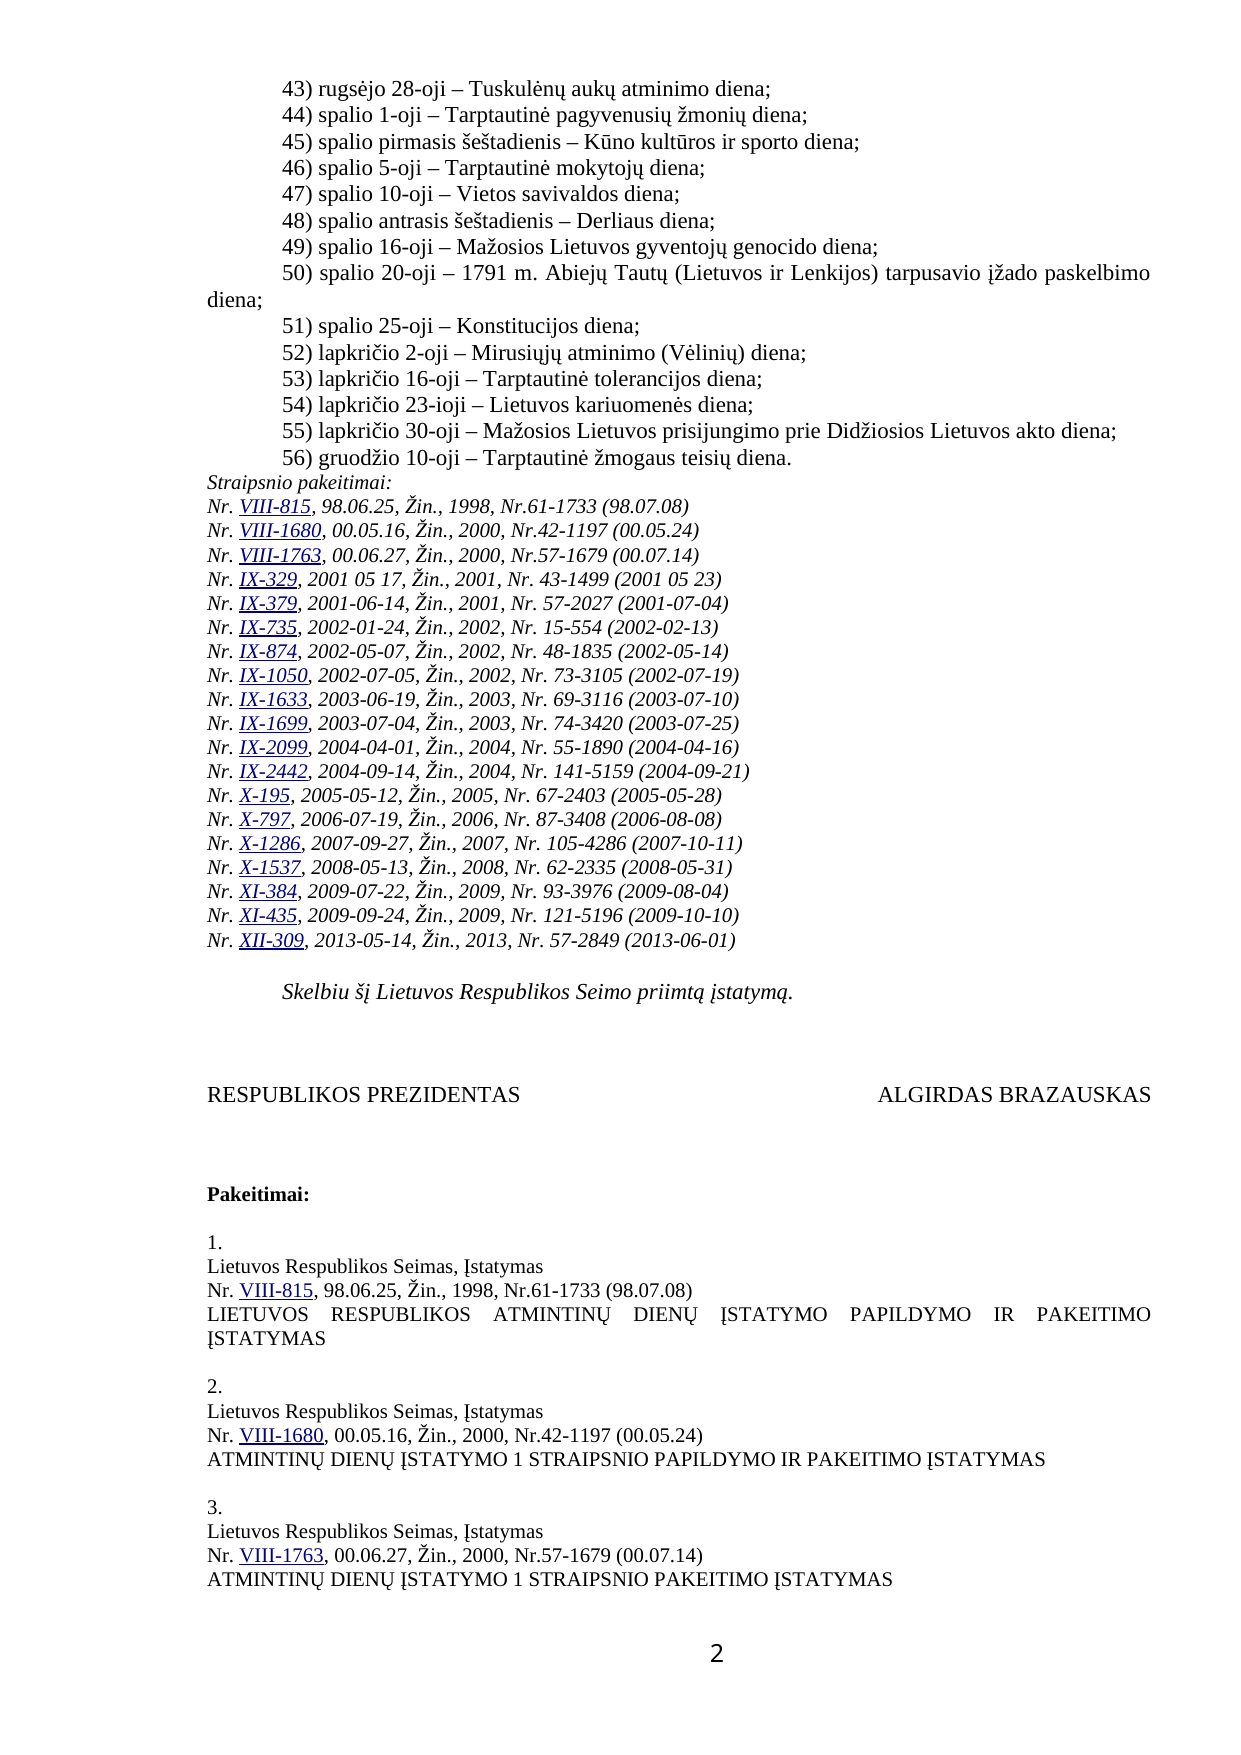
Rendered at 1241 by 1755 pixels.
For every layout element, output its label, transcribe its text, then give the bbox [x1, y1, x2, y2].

text Nr. VIII-815, 98.06.25, Žin., 1998, Nr.61-1733 (98.07.08) [207, 494, 1152, 518]
text 3. [207, 1495, 1152, 1519]
text Nr. IX-874, 2002-05-07, Žin., 2002, Nr. 48-1835 (2002-05-14) [207, 639, 1152, 663]
text Lietuvos Respublikos Seimas, Įstatymas [207, 1398, 1152, 1423]
text Pakeitimai: [207, 1182, 1152, 1206]
text 1. [207, 1230, 1152, 1254]
text 55) lapkričio 30-oji – Mažosios Lietuvos prisijungimo prie Didžiosios Lietuvos akto diena; [207, 418, 1152, 444]
text Lietuvos Respublikos Seimas, Įstatymas [207, 1519, 1152, 1543]
text Nr. VIII-815, 98.06.25, Žin., 1998, Nr.61-1733 (98.07.08) [207, 1278, 1152, 1302]
text 49) spalio 16-oji – Mažosios Lietuvos gyventojų genocido diena; [207, 233, 1152, 259]
text 54) lapkričio 23-ioji – Lietuvos kariuomenės diena; [207, 391, 1152, 418]
text Nr. VIII-1763, 00.06.27, Žin., 2000, Nr.57-1679 (00.07.14) [207, 1543, 1152, 1567]
text Nr. IX-1050, 2002-07-05, Žin., 2002, Nr. 73-3105 (2002-07-19) [207, 663, 1152, 687]
text Nr. XII-309, 2013-05-14, Žin., 2013, Nr. 57-2849 (2013-06-01) [207, 927, 1152, 952]
text 2. [207, 1374, 1152, 1398]
text Nr. X-1537, 2008-05-13, Žin., 2008, Nr. 62-2335 (2008-05-31) [207, 855, 1152, 879]
text Nr. X-1286, 2007-09-27, Žin., 2007, Nr. 105-4286 (2007-10-11) [207, 831, 1152, 855]
text LIETUVOS RESPUBLIKOS ATMINTINŲ DIENŲ ĮSTATYMO PAPILDYMO IR PAKEITIMO ĮSTATYMAS [207, 1302, 1152, 1350]
text Nr. VIII-1763, 00.06.27, Žin., 2000, Nr.57-1679 (00.07.14) [207, 542, 1152, 567]
text RESPUBLIKOS PREZIDENTAS ALGIRDAS BRAZAUSKAS [207, 1081, 1152, 1107]
text Nr. IX-2442, 2004-09-14, Žin., 2004, Nr. 141-5159 (2004-09-21) [207, 759, 1152, 783]
text Nr. XI-384, 2009-07-22, Žin., 2009, Nr. 93-3976 (2009-08-04) [207, 879, 1152, 903]
text Nr. X-195, 2005-05-12, Žin., 2005, Nr. 67-2403 (2005-05-28) [207, 783, 1152, 807]
text Lietuvos Respublikos Seimas, Įstatymas [207, 1254, 1152, 1278]
text ATMINTINŲ DIENŲ ĮSTATYMO 1 STRAIPSNIO PAPILDYMO IR PAKEITIMO ĮSTATYMAS [207, 1447, 1152, 1471]
text 51) spalio 25-oji – Konstitucijos diena; [207, 312, 1152, 338]
text ATMINTINŲ DIENŲ ĮSTATYMO 1 STRAIPSNIO PAKEITIMO ĮSTATYMAS [207, 1567, 1152, 1591]
text Nr. VIII-1680, 00.05.16, Žin., 2000, Nr.42-1197 (00.05.24) [207, 518, 1152, 542]
text Nr. IX-329, 2001 05 17, Žin., 2001, Nr. 43-1499 (2001 05 23) [207, 567, 1152, 591]
text Nr. IX-735, 2002-01-24, Žin., 2002, Nr. 15-554 (2002-02-13) [207, 615, 1152, 639]
text Skelbiu šį Lietuvos Respublikos Seimo priimtą įstatymą. [207, 978, 1152, 1004]
text Nr. XI-435, 2009-09-24, Žin., 2009, Nr. 121-5196 (2009-10-10) [207, 903, 1152, 927]
text 52) lapkričio 2-oji – Mirusiųjų atminimo (Vėlinių) diena; [207, 338, 1152, 365]
text Nr. VIII-1680, 00.05.16, Žin., 2000, Nr.42-1197 (00.05.24) [207, 1423, 1152, 1447]
text Nr. X-797, 2006-07-19, Žin., 2006, Nr. 87-3408 (2006-08-08) [207, 807, 1152, 831]
text 50) spalio 20-oji – 1791 m. Abiejų Tautų (Lietuvos ir Lenkijos) tarpusavio įžado paskelbimo diena; [207, 259, 1152, 312]
text Nr. IX-2099, 2004-04-01, Žin., 2004, Nr. 55-1890 (2004-04-16) [207, 735, 1152, 759]
text Nr. IX-1699, 2003-07-04, Žin., 2003, Nr. 74-3420 (2003-07-25) [207, 711, 1152, 735]
text Nr. IX-1633, 2003-06-19, Žin., 2003, Nr. 69-3116 (2003-07-10) [207, 687, 1152, 711]
text 46) spalio 5-oji – Tarptautinė mokytojų diena; [207, 154, 1152, 180]
text 56) gruodžio 10-oji – Tarptautinė žmogaus teisių diena. [207, 444, 1152, 470]
text 48) spalio antrasis šeštadienis – Derliaus diena; [207, 207, 1152, 233]
text Nr. IX-379, 2001-06-14, Žin., 2001, Nr. 57-2027 (2001-07-04) [207, 591, 1152, 615]
text 43) rugsėjo 28-oji – Tuskulėnų aukų atminimo diena; [207, 75, 1152, 101]
text 44) spalio 1-oji – Tarptautinė pagyvenusių žmonių diena; [207, 101, 1152, 128]
text 47) spalio 10-oji – Vietos savivaldos diena; [207, 180, 1152, 207]
text Straipsnio pakeitimai: [207, 470, 1152, 494]
text 53) lapkričio 16-oji – Tarptautinė tolerancijos diena; [207, 365, 1152, 391]
text 45) spalio pirmasis šeštadienis – Kūno kultūros ir sporto diena; [207, 128, 1152, 154]
